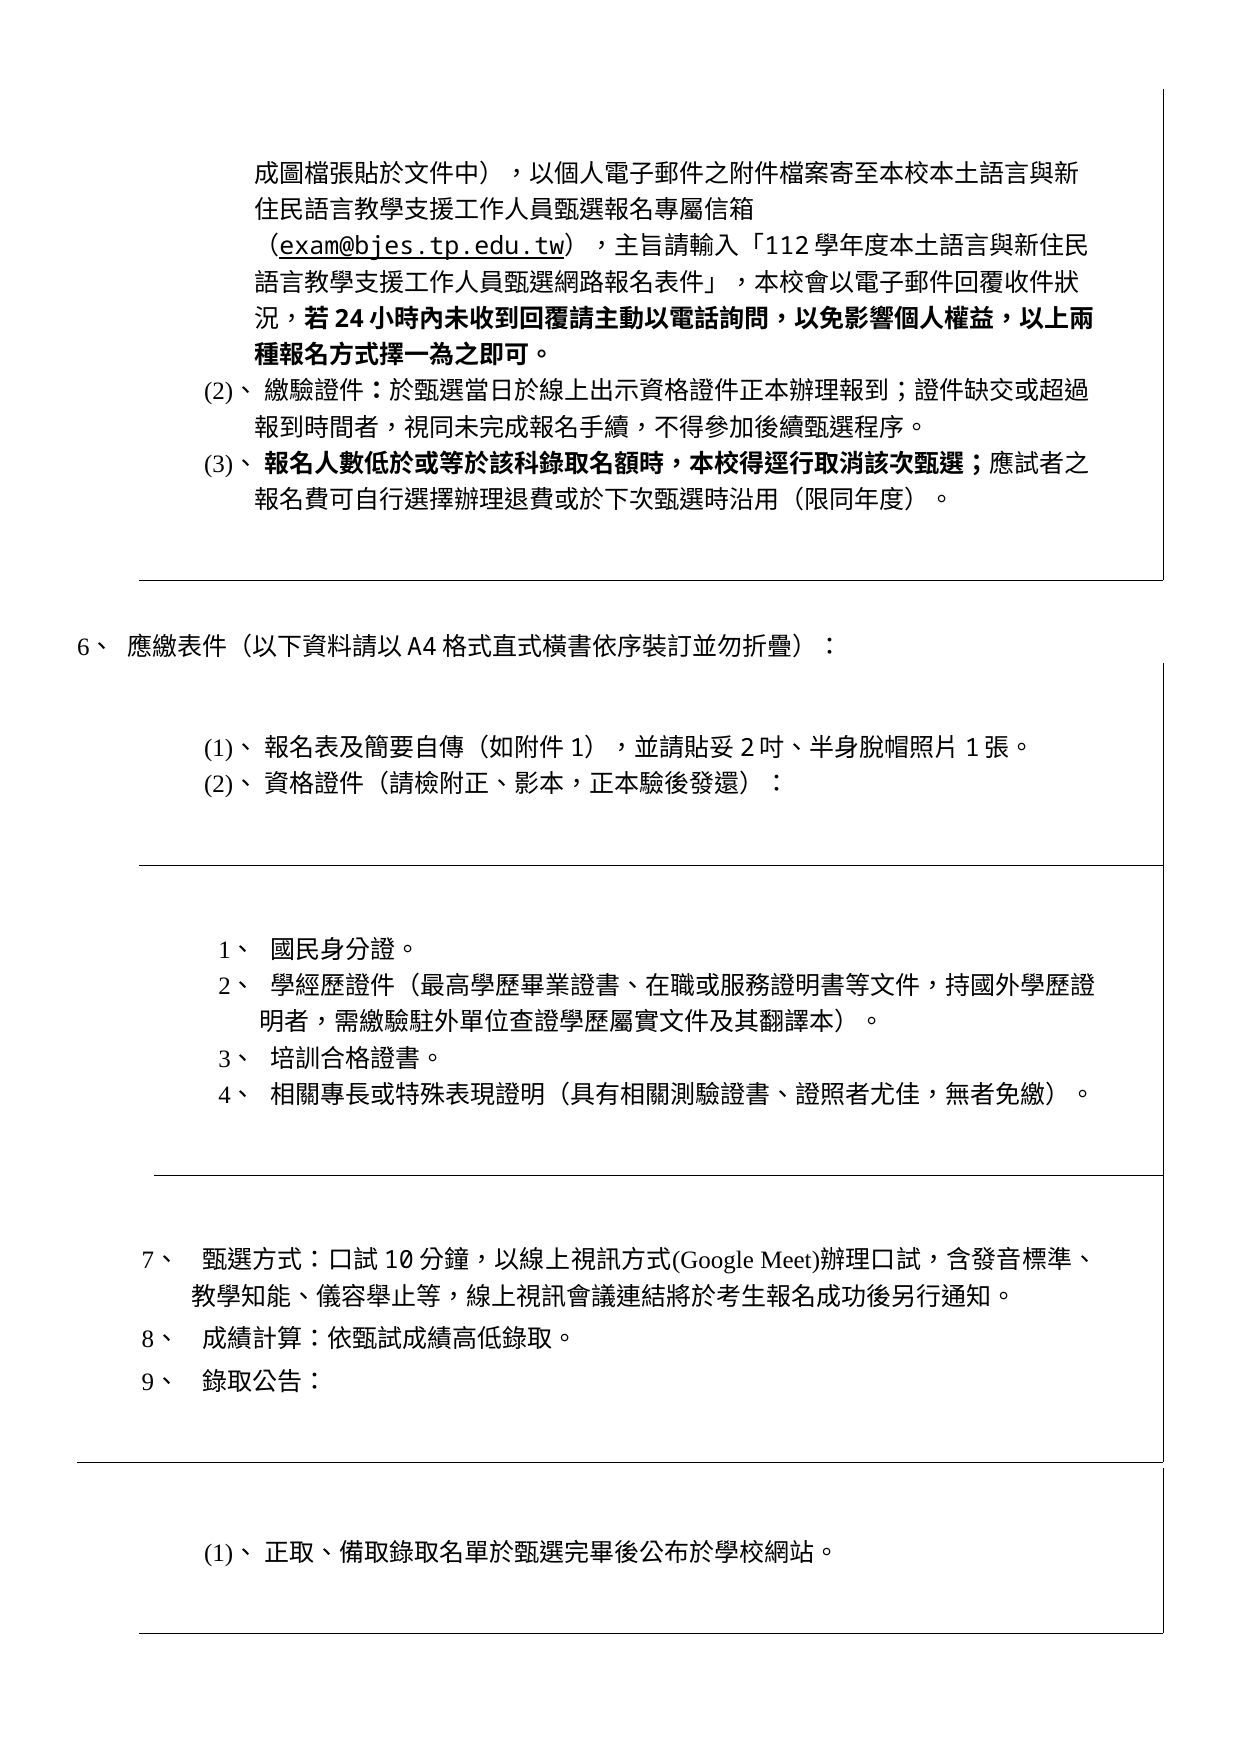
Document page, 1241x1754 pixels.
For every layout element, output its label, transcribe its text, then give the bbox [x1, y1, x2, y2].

list 甄選方式：口試10分鐘，以線上視訊方式(Google Meet)辦理口試，含發音標準、教學知能、儀容舉止等，線上視訊會議連結將於考生報名成功後另行通知。 [77, 1175, 1163, 1254]
list 學經歷證件（最高學歷畢業證書、在職或服務證明書等文件，持國外學歷證明者，需繳驗駐外單位查證學歷屬實文件及其翻譯本）。 [153, 966, 1163, 1038]
list 培訓合格證書。 [153, 1038, 1163, 1074]
list 應繳表件（以下資料請以A4格式直式橫書依序裝訂並勿折疊）： [77, 627, 1163, 663]
list 資格證件（請檢附正、影本，正本驗後發還）： [139, 764, 1163, 865]
list 繳驗證件：於甄選當日於線上出示資格證件正本辦理報到；證件缺交或超過報到時間者，視同未完成報名手續，不得參加後續甄選程序。 [139, 371, 1163, 443]
list 相關專長或特殊表現證明（具有相關測驗證書、證照者尤佳，無者免繳）。 [153, 1074, 1163, 1175]
list 國民身分證。 [153, 865, 1163, 966]
list 成績計算：依甄試成績高低錄取。 [77, 1254, 1163, 1296]
list 成圖檔張貼於文件中），以個人電子郵件之附件檔案寄至本校本土語言與新住民語言教學支援工作人員甄選報名專屬信箱（exam@bjes.tp.edu.tw），主旨請輸入「112學年度本土語言與新住民語言教學支援工作人員甄選網路報名表件」，本校會以電子郵件回覆收件狀況，若24小時內未收到回覆請主動以電話詢問，以免影響個人權益，以上兩種報名方式擇一為之即可。 [139, 89, 1163, 371]
list 報名表及簡要自傳（如附件1），並請貼妥2吋、半身脫帽照片1張。 [139, 663, 1163, 764]
list 錄取公告： [77, 1296, 1163, 1462]
list 報名人數低於或等於該科錄取名額時，本校得逕行取消該次甄選；應試者之報名費可自行選擇辦理退費或於下次甄選時沿用（限同年度）。 [139, 443, 1163, 580]
list 正取、備取錄取名單於甄選完畢後公布於學校網站。 [139, 1468, 1163, 1633]
